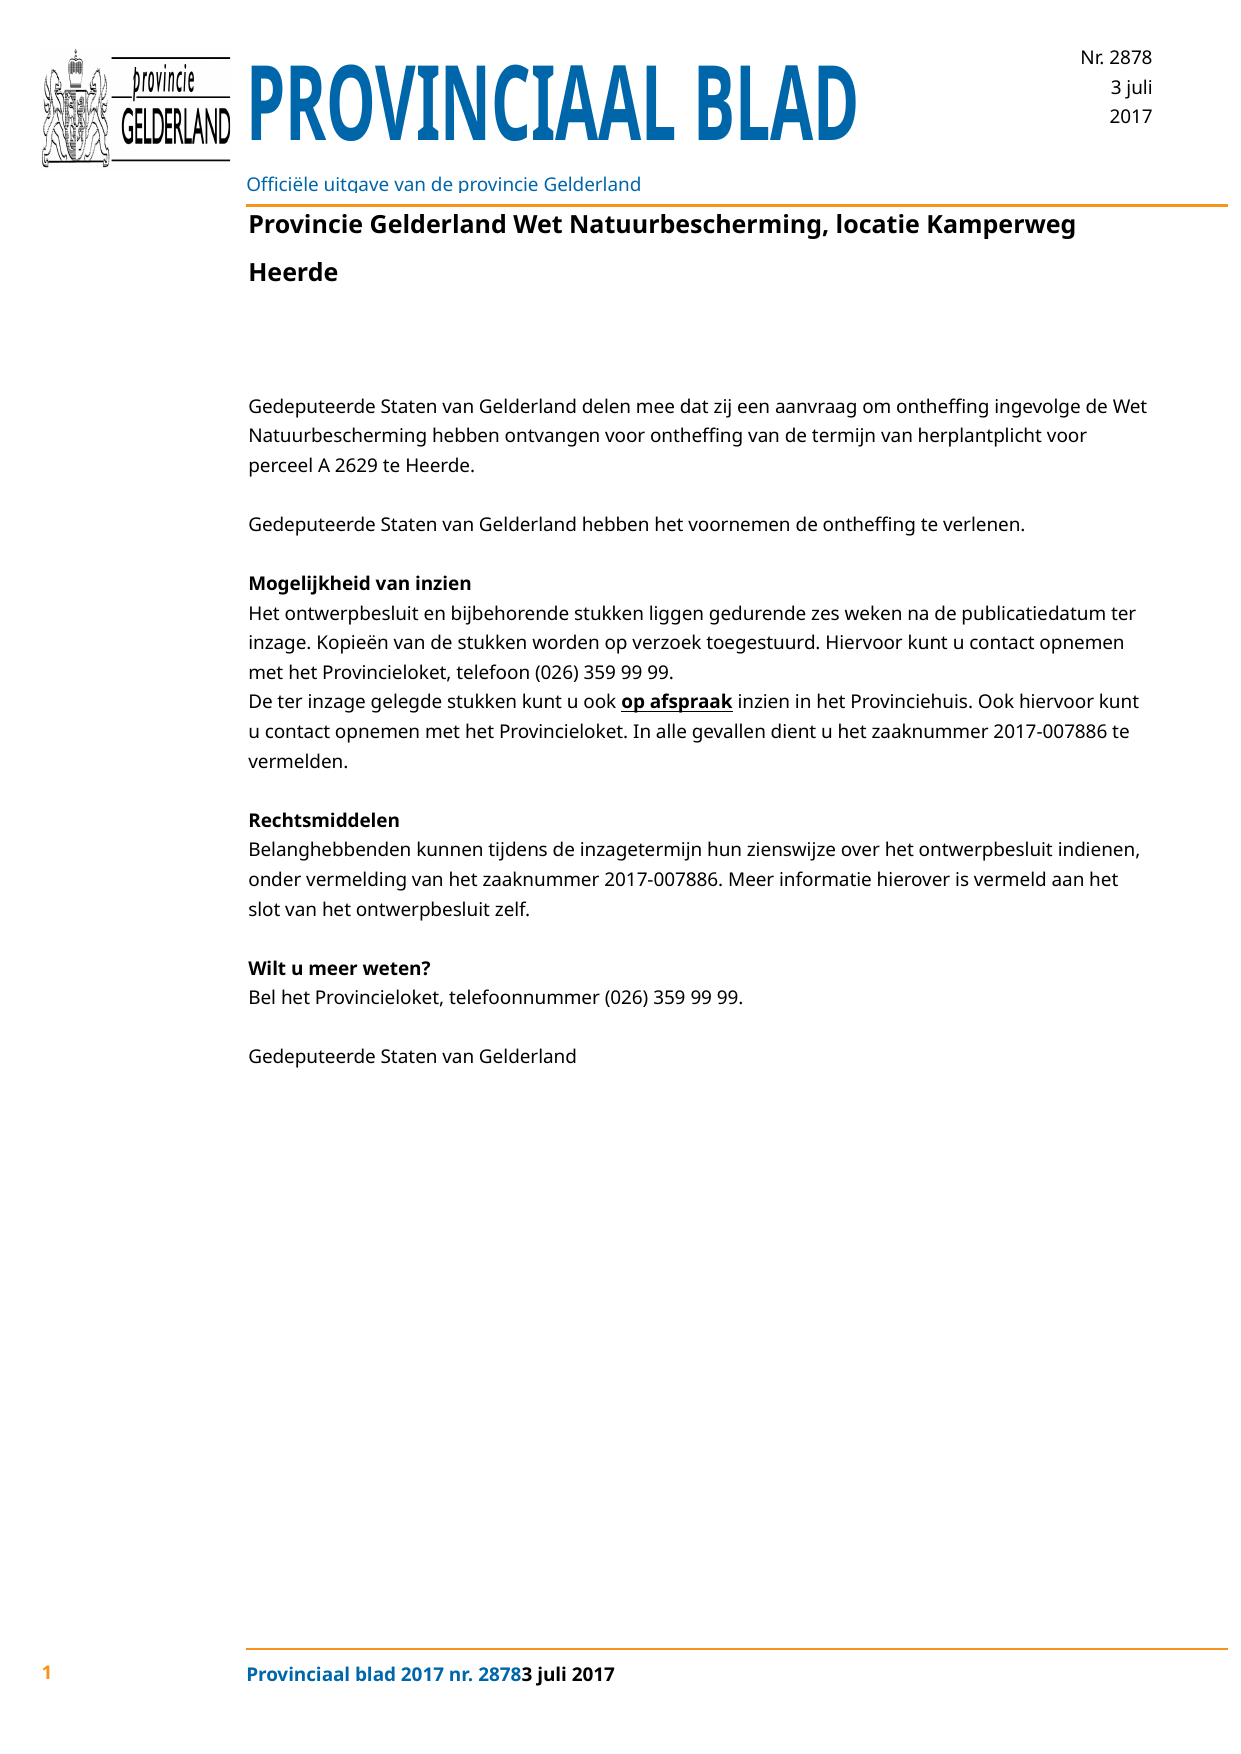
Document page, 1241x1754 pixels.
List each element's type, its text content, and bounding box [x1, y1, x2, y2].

text Mogelijkheid van inzien [248, 570, 1152, 596]
text Bel het Provincieloket, telefoonnummer (026) 359 99 99. [248, 984, 1152, 1010]
text Rechtsmiddelen [248, 807, 1152, 833]
text Het ontwerpbesluit en bijbehorende stukken liggen gedurende zes weken na de publicatiedatum ter inzage. Kopieën van de stukken worden op verzoek toegestuurd. Hiervoor kunt u contact opnemen met het Provincieloket, telefoon (026) 359 99 99. [248, 600, 1152, 685]
text Belanghebbenden kunnen tijdens de inzagetermijn hun zienswijze over het ontwerpbesluit indienen, onder vermelding van het zaaknummer 2017-007886. Meer informatie hierover is vermeld aan het slot van het ontwerpbesluit zelf. [248, 837, 1152, 922]
text De ter inzage gelegde stukken kunt u ook op afspraak inzien in het Provinciehuis. Ook hiervoor kunt u contact opnemen met het Provincieloket. In alle gevallen dient u het zaaknummer 2017-007886 te vermelden. [248, 689, 1152, 774]
picture [41, 47, 231, 172]
text Provincie Gelderland Wet Natuurbescherming, locatie Kamperweg Heerde [248, 207, 1152, 288]
text Gedeputeerde Staten van Gelderland hebben het voornemen de ontheffing te verlenen. [248, 511, 1152, 537]
text Wilt u meer weten? [248, 955, 1152, 981]
text Gedeputeerde Staten van Gelderland [248, 1044, 1152, 1069]
text Gedeputeerde Staten van Gelderland delen mee dat zij een aanvraag om ontheffing ingevolge de Wet Natuurbescherming hebben ontvangen voor ontheffing van de termijn van herplantplicht voor perceel A 2629 te Heerde. [248, 393, 1152, 478]
